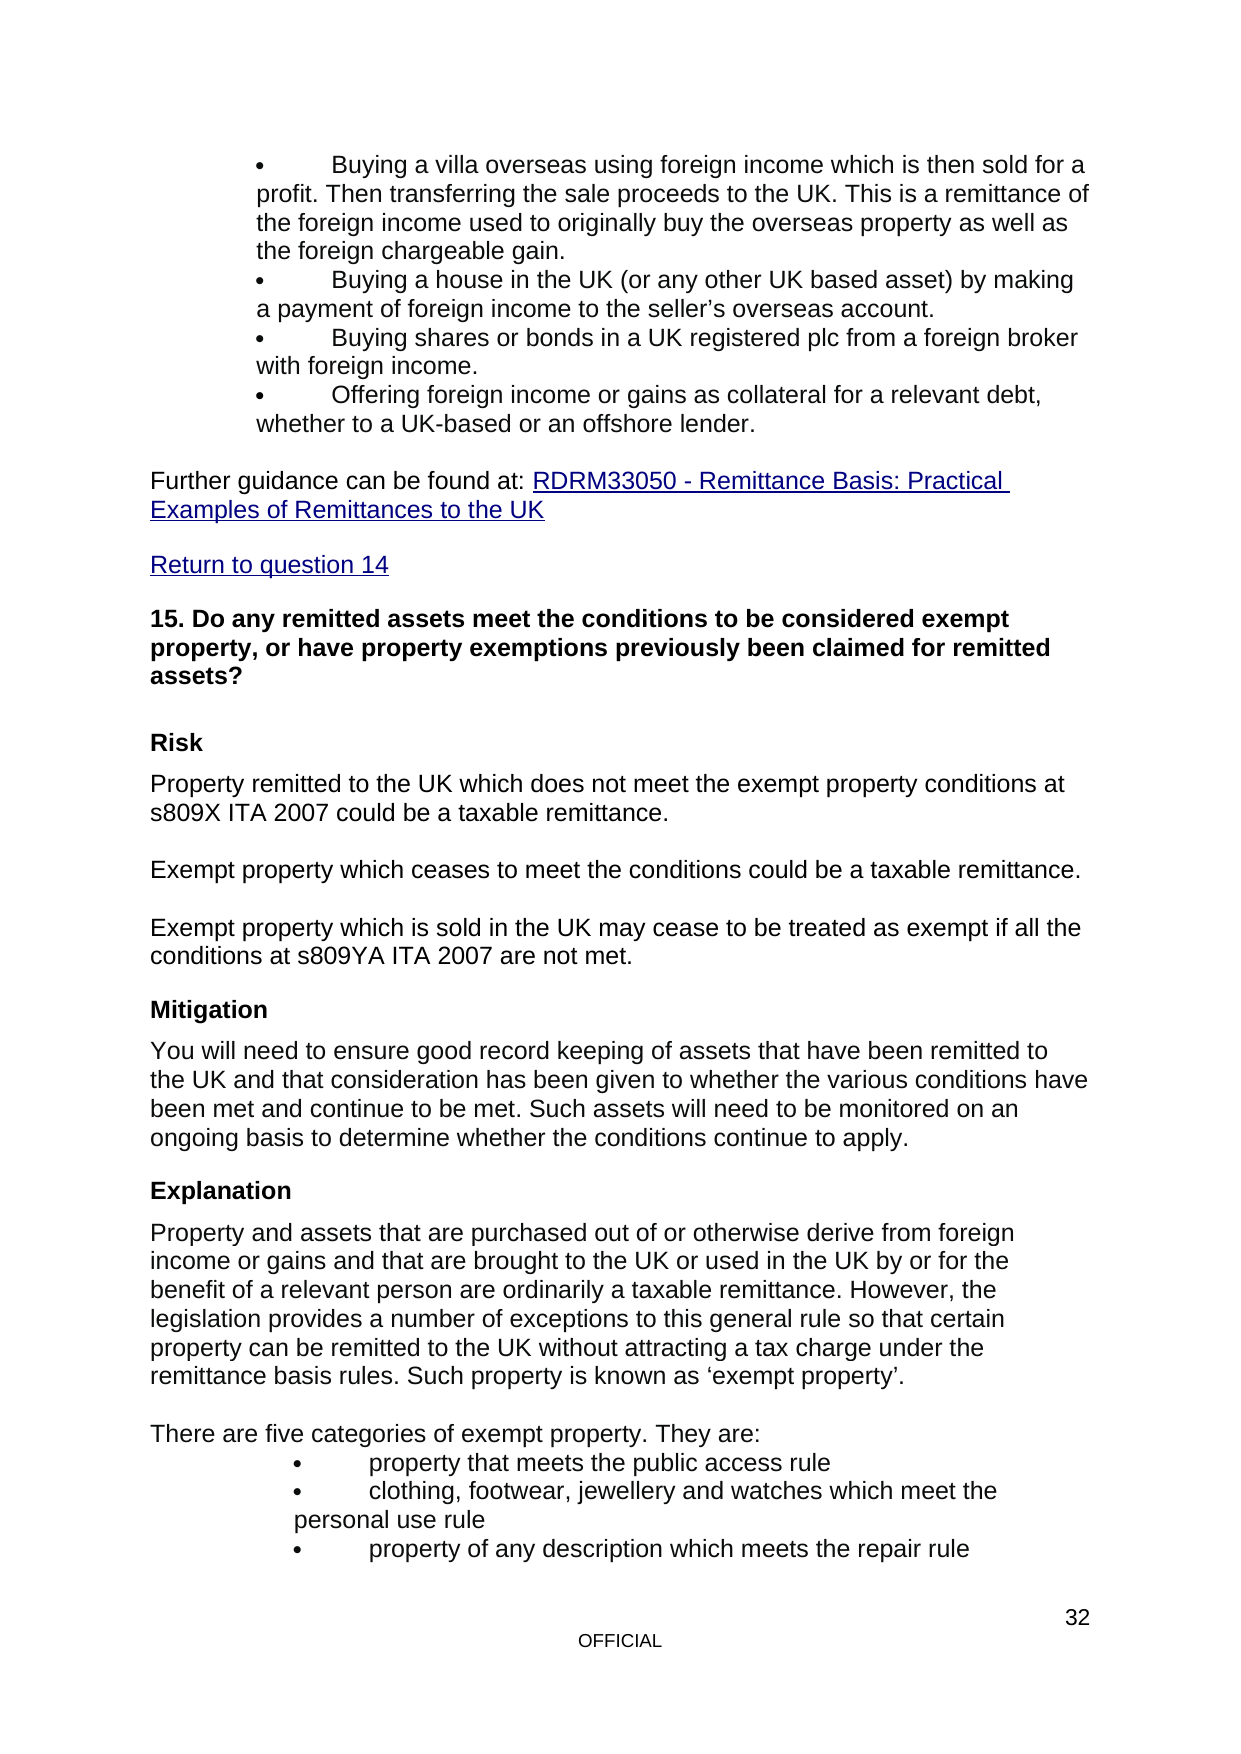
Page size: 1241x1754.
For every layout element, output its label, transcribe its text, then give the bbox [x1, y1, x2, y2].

list property of any description which meets the repair rule [294, 1534, 1090, 1563]
text Exempt property which is sold in the UK may cease to be treated as exempt if all the conditions at s809YA ITA 2007 are not met. [150, 913, 1090, 970]
list Buying shares or bonds in a UK registered plc from a foreign broker with foreign income. [256, 322, 1090, 380]
list Offering foreign income or gains as collateral for a relevant debt, whether to a UK-based or an offshore lender. [256, 380, 1090, 437]
text Risk [150, 728, 1090, 756]
text Return to question 14 [150, 550, 1090, 579]
text There are five categories of exempt property. They are: [150, 1419, 1090, 1448]
text Exempt property which ceases to meet the conditions could be a taxable remittance. [150, 855, 1090, 884]
text You will need to ensure good record keeping of assets that have been remitted to the UK and that consideration has been given to whether the various conditions have been met and continue to be met. Such assets will need to be monitored on an ongoing basis to determine whether the conditions continue to apply. [150, 1036, 1090, 1151]
text 15. Do any remitted assets meet the conditions to be considered exempt property, or have property exemptions previously been claimed for remitted assets? [150, 604, 1090, 690]
text Mitigation [150, 995, 1090, 1024]
text Further guidance can be found at: RDRM33050 - Remittance Basis: Practical Examples of Remittances to the UK [150, 466, 1090, 524]
list Buying a house in the UK (or any other UK based asset) by making a payment of foreign income to the seller’s overseas account. [256, 265, 1090, 322]
list Buying a villa overseas using foreign income which is then sold for a profit. Then transferring the sale proceeds to the UK. This is a remittance of the foreign income used to originally buy the overseas property as well as the foreign chargeable gain. [256, 150, 1090, 265]
text Property and assets that are purchased out of or otherwise derive from foreign income or gains and that are brought to the UK or used in the UK by or for the benefit of a relevant person are ordinarily a taxable remittance. However, the legislation provides a number of exceptions to this general rule so that certain property can be remitted to the UK without attracting a tax charge under the remittance basis rules. Such property is known as ‘exempt property’. [150, 1218, 1090, 1390]
list clothing, footwear, jewellery and watches which meet the personal use rule [294, 1476, 1090, 1534]
list property that meets the public access rule [294, 1448, 1090, 1476]
text Property remitted to the UK which does not meet the exempt property conditions at s809X ITA 2007 could be a taxable remittance. [150, 769, 1090, 826]
text Explanation [150, 1176, 1090, 1205]
